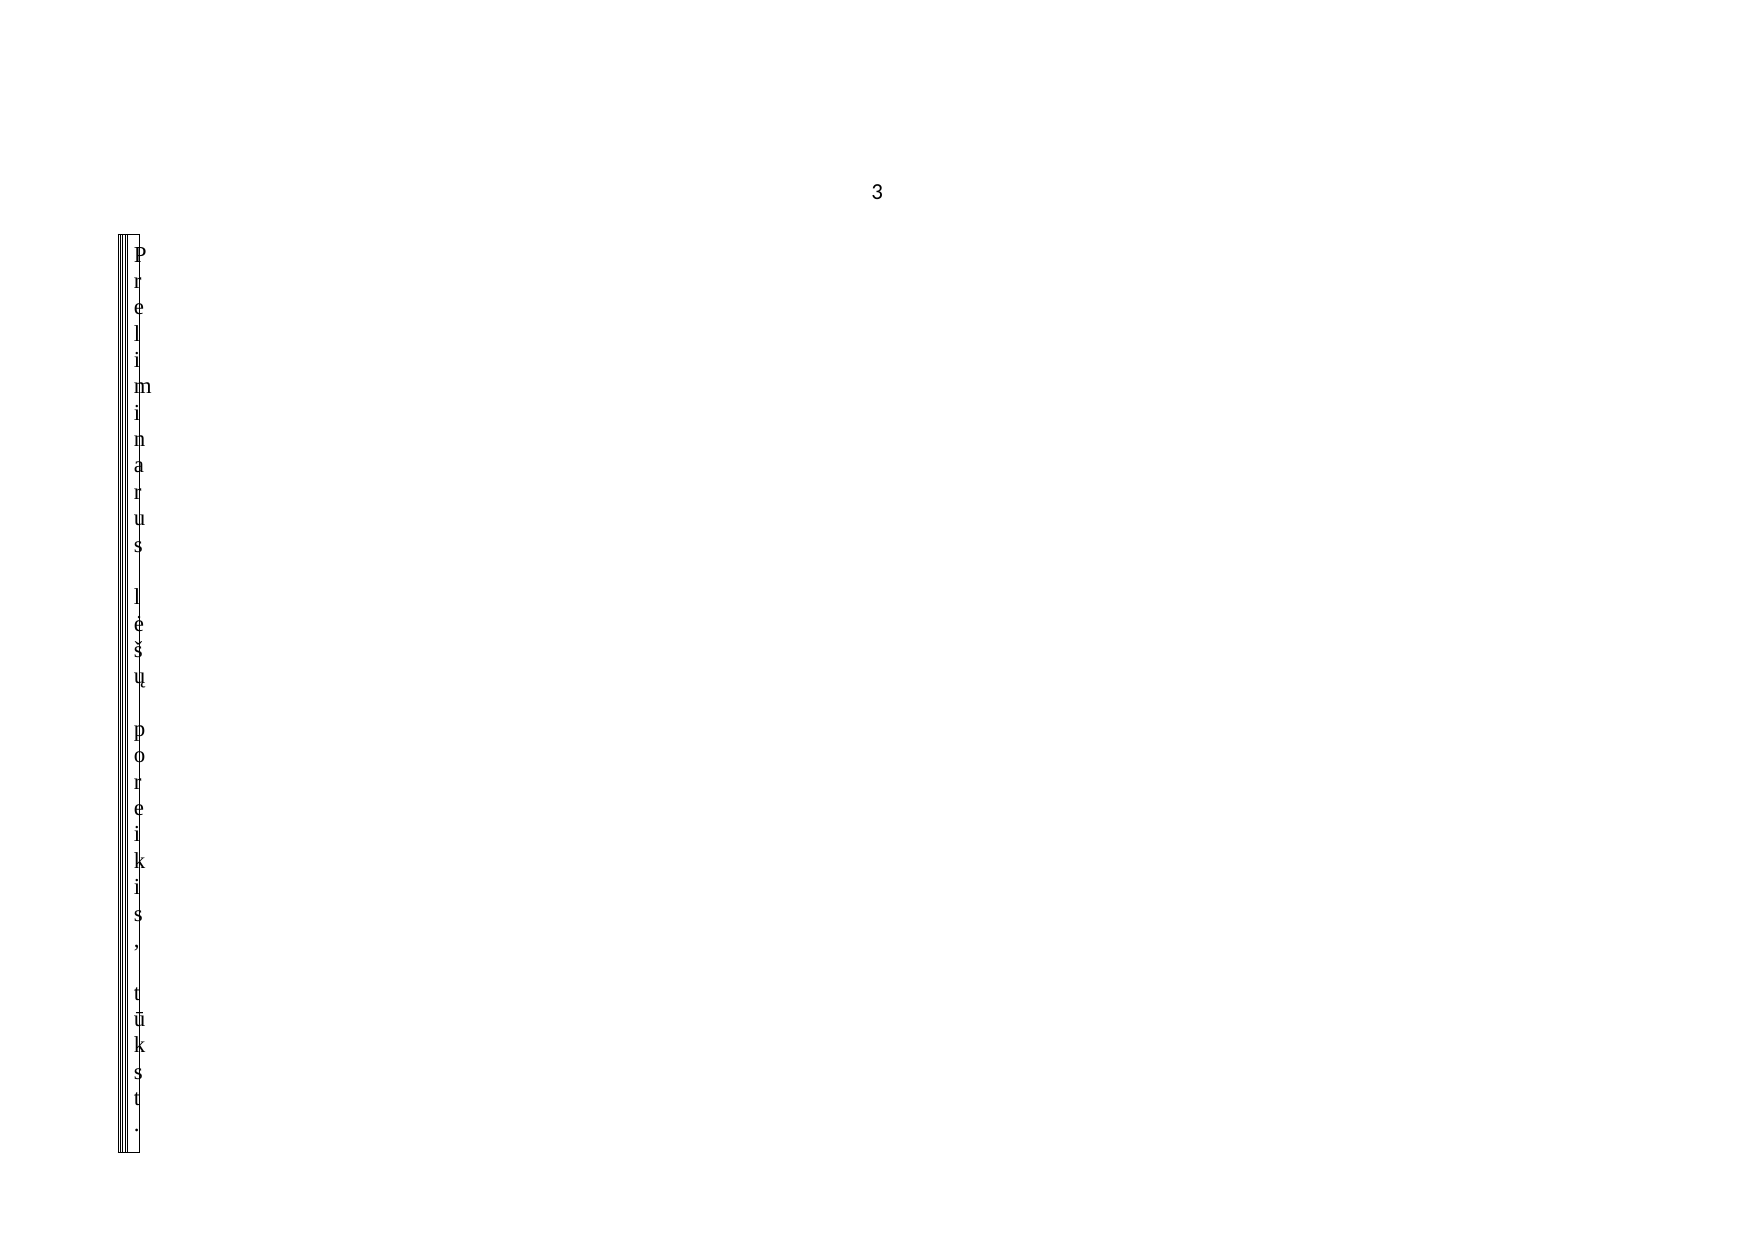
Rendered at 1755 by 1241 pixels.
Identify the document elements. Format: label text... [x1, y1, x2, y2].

table_header Preliminarus lėšų poreikis, tūkst. litų [128, 235, 139, 1152]
